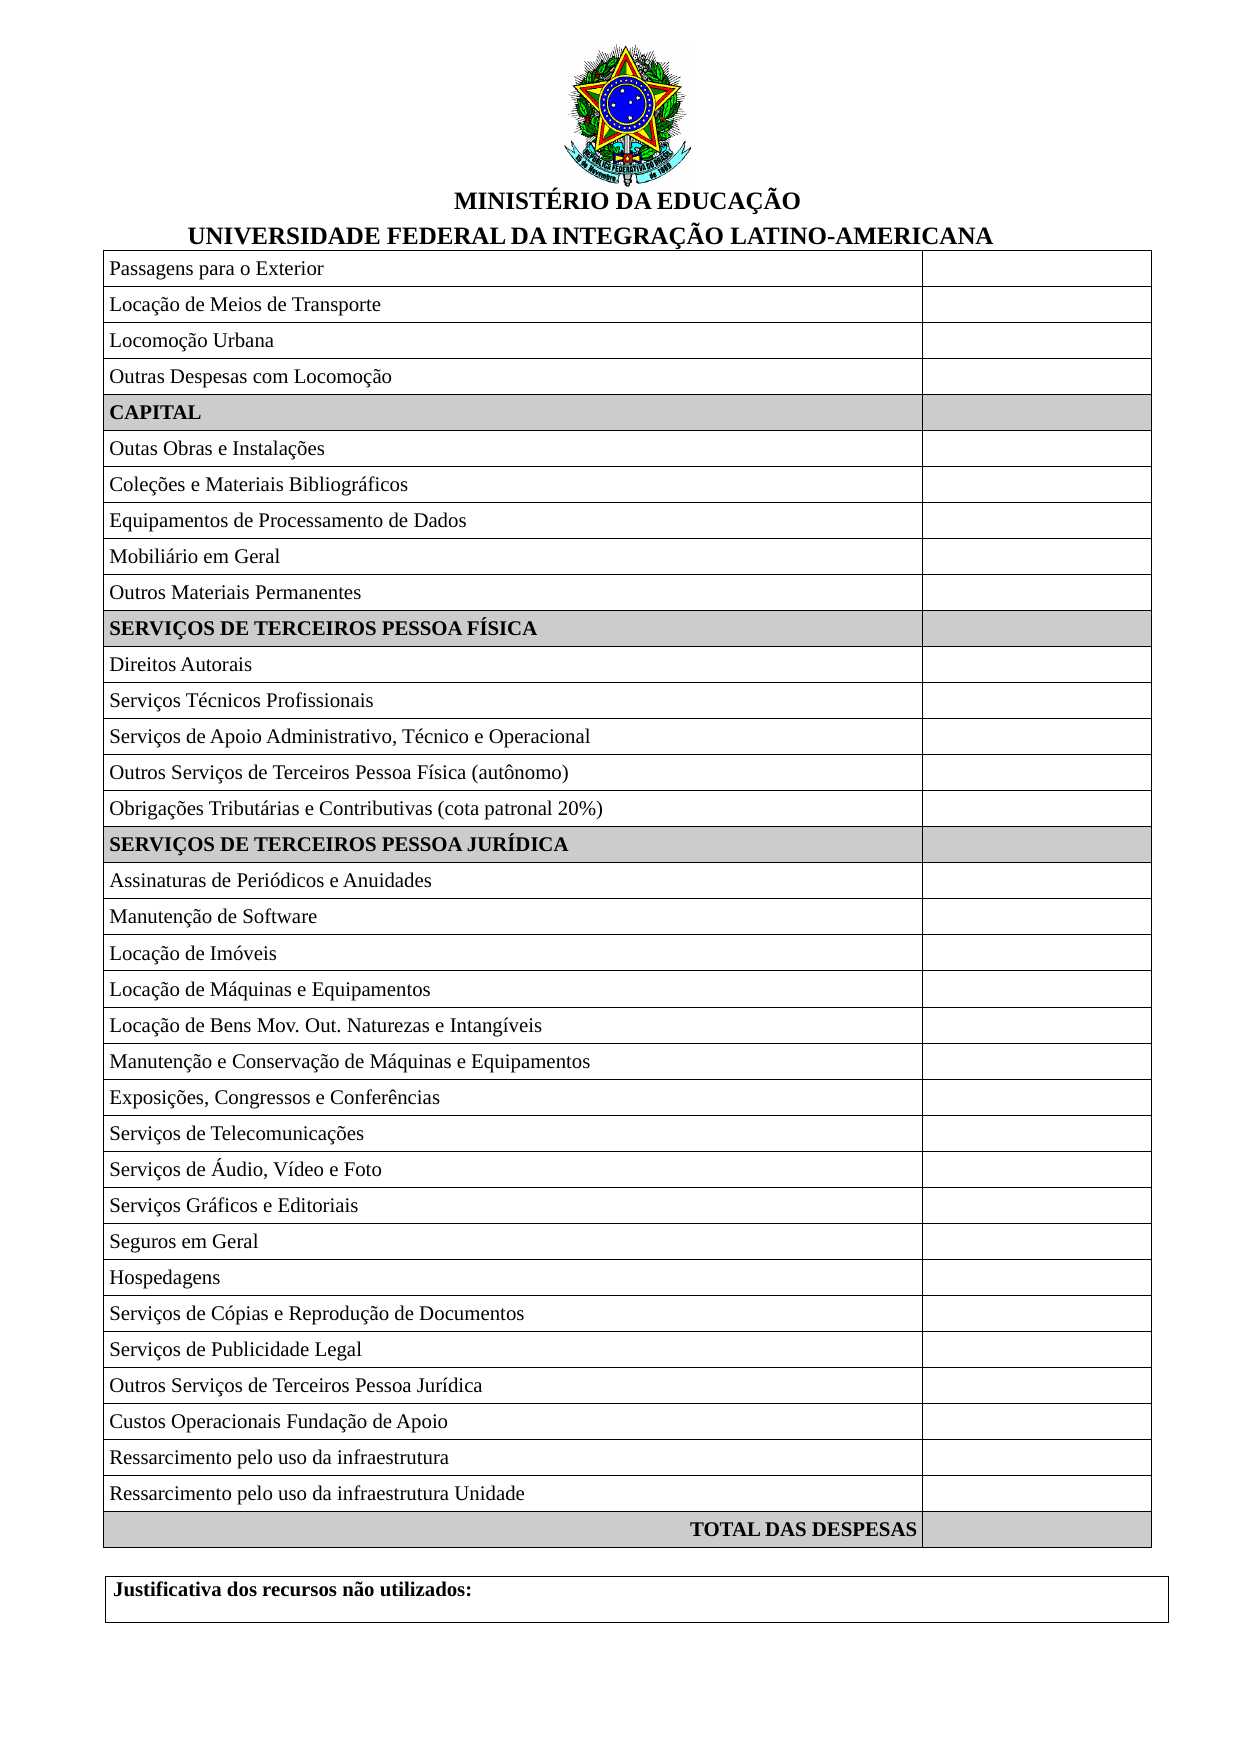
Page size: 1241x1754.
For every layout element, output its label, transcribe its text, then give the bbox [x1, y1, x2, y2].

table_cell [923, 323, 1151, 358]
table_cell [923, 611, 1151, 646]
table_cell Assinaturas de Periódicos e Anuidades [104, 863, 922, 898]
table_cell [923, 755, 1151, 790]
table_cell Serviços Técnicos Profissionais [104, 683, 922, 718]
table_cell SERVIÇOS DE TERCEIROS PESSOA JURÍDICA [104, 827, 922, 862]
table_cell Outros Serviços de Terceiros Pessoa Física (autônomo) [104, 755, 922, 790]
table_cell [923, 1332, 1151, 1367]
table_cell [923, 1224, 1151, 1259]
table_cell Serviços de Cópias e Reprodução de Documentos [104, 1296, 922, 1331]
table_cell [923, 395, 1151, 430]
table_cell Exposições, Congressos e Conferências [104, 1080, 922, 1114]
table_cell Serviços de Áudio, Vídeo e Foto [104, 1152, 922, 1187]
table_cell Manutenção de Software [104, 899, 922, 934]
table_cell [923, 1440, 1151, 1475]
table_cell [923, 863, 1151, 898]
table_cell Serviços de Telecomunicações [104, 1116, 922, 1151]
table_cell Locação de Máquinas e Equipamentos [104, 971, 922, 1006]
table_cell [923, 1296, 1151, 1331]
table_cell [923, 791, 1151, 826]
table_cell [923, 1044, 1151, 1078]
table_cell [923, 503, 1151, 538]
table_cell [923, 467, 1151, 502]
table_cell Outras Despesas com Locomoção [104, 359, 922, 394]
table_cell Mobiliário em Geral [104, 539, 922, 574]
table_cell Seguros em Geral [104, 1224, 922, 1259]
table_cell [923, 287, 1151, 322]
table_cell [923, 1512, 1151, 1547]
table_cell Outas Obras e Instalações [104, 431, 922, 466]
table_cell Manutenção e Conservação de Máquinas e Equipamentos [104, 1044, 922, 1078]
table_cell [923, 647, 1151, 682]
table_cell Obrigações Tributárias e Contributivas (cota patronal 20%) [104, 791, 922, 826]
table_cell [923, 683, 1151, 718]
table_cell [923, 935, 1151, 970]
table_cell [923, 1188, 1151, 1223]
table_cell Serviços de Publicidade Legal [104, 1332, 922, 1367]
table_cell [923, 251, 1151, 286]
table_cell [923, 575, 1151, 610]
table_cell [923, 1008, 1151, 1042]
table_cell Custos Operacionais Fundação de Apoio [104, 1404, 922, 1439]
table_cell Ressarcimento pelo uso da infraestrutura Unidade [104, 1476, 922, 1511]
table_cell SERVIÇOS DE TERCEIROS PESSOA FÍSICA [104, 611, 922, 646]
table_cell [923, 1404, 1151, 1439]
table_cell Serviços de Apoio Administrativo, Técnico e Operacional [104, 719, 922, 754]
table_cell [923, 431, 1151, 466]
table_cell [923, 539, 1151, 574]
table_cell Outros Materiais Permanentes [104, 575, 922, 610]
table_cell Locação de Imóveis [104, 935, 922, 970]
table_cell [923, 1476, 1151, 1511]
table_cell Outros Serviços de Terceiros Pessoa Jurídica [104, 1368, 922, 1403]
table_header Justificativa dos recursos não utilizados: [106, 1577, 1168, 1622]
table_cell [923, 1080, 1151, 1114]
table_cell CAPITAL [104, 395, 922, 430]
table_cell [923, 1368, 1151, 1403]
table_cell Hospedagens [104, 1260, 922, 1295]
table_cell Locomoção Urbana [104, 323, 922, 358]
table_cell [923, 359, 1151, 394]
table_cell TOTAL DAS DESPESAS [104, 1512, 922, 1547]
table_cell Locação de Meios de Transporte [104, 287, 922, 322]
table_cell [923, 1152, 1151, 1187]
table_cell [923, 719, 1151, 754]
table_cell [923, 827, 1151, 862]
table_cell Direitos Autorais [104, 647, 922, 682]
table_cell Passagens para o Exterior [104, 251, 922, 286]
table_cell [923, 971, 1151, 1006]
table_cell Serviços Gráficos e Editoriais [104, 1188, 922, 1223]
table_cell [923, 1260, 1151, 1295]
table_cell Locação de Bens Mov. Out. Naturezas e Intangíveis [104, 1008, 922, 1042]
table_cell Ressarcimento pelo uso da infraestrutura [104, 1440, 922, 1475]
table_cell [923, 899, 1151, 934]
table_cell Equipamentos de Processamento de Dados [104, 503, 922, 538]
table_cell Coleções e Materiais Bibliográficos [104, 467, 922, 502]
table_cell [923, 1116, 1151, 1151]
